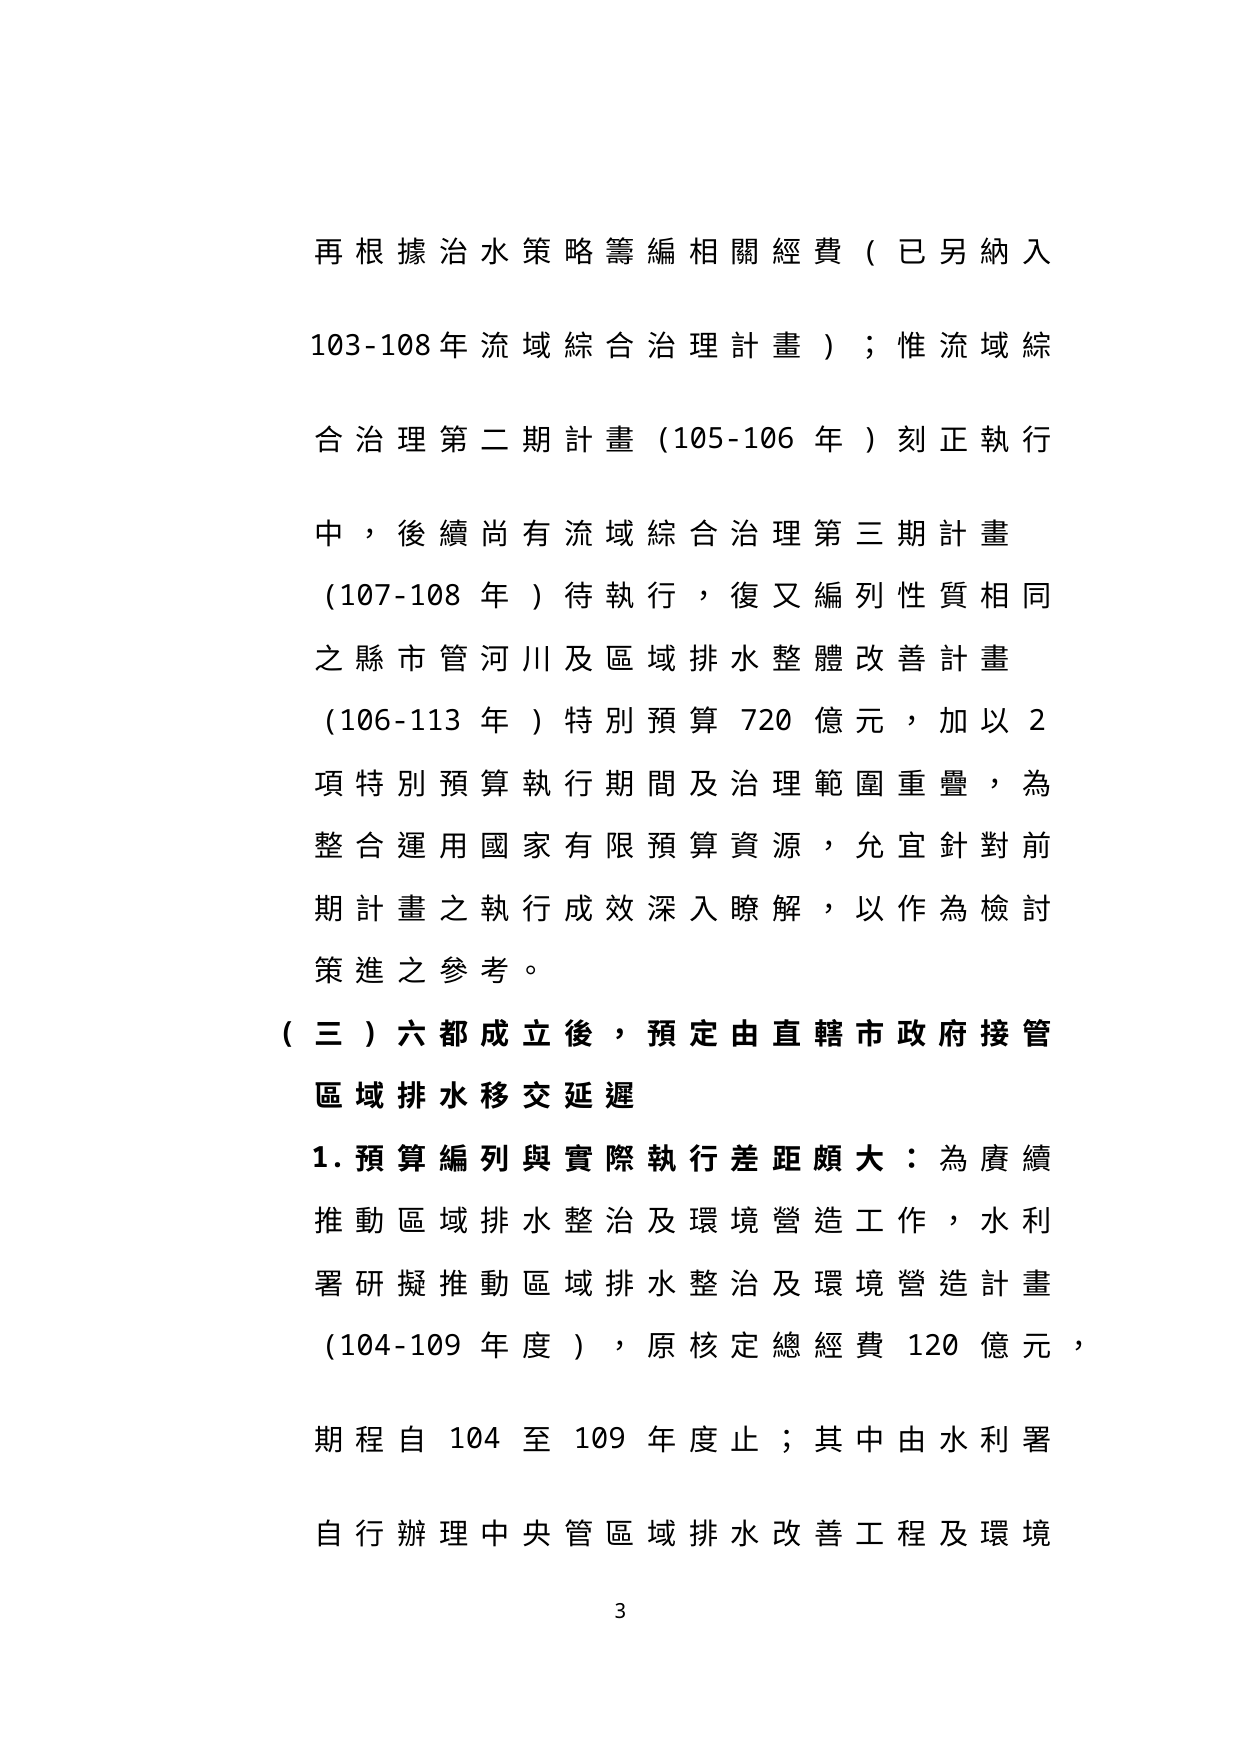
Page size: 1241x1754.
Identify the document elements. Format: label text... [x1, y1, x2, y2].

text (三)六都成立後，預定由直轄市政府接管區域排水移交延遲 [242, 990, 1058, 1115]
text 再根據治水策略籌編相關經費(已另納入103-108年流域綜合治理計畫)；惟流域綜合治理第二期計畫(105-106年)刻正執行中，後續尚有流域綜合治理第三期計畫(107-108年)待執行，復又編列性質相同之縣市管河川及區域排水整體改善計畫(106-113年)特別預算720億元，加以2項特別預算執行期間及治理範圍重疊，為整合運用國家有限預算資源，允宜針對前期計畫之執行成效深入瞭解，以作為檢討策進之參考。 [271, 177, 1058, 990]
text 1.預算編列與實際執行差距頗大：為賡續推動區域排水整治及環境營造工作，水利署研擬推動區域排水整治及環境營造計畫(104-109年度)，原核定總經費120億元，期程自104至109年度止；其中由水利署自行辦理中央管區域排水改善工程及環境營造等工作計60億元，另補助移交直轄市管區域排水改善工程及環境營造(含用地費)等工作共計60億元，執行結果，截至106年4月底止補助直轄市政府之「獎補助費」實現數僅4,652萬6千元，占預定補助經費之0.775%，主要係部分預定由直轄市政府接管區域排水移交延遲，導致核定計畫內容與預算編列及實際執行情形皆差距頗大(詳附表9、附錄之附表15)，作業難稱允妥。 [271, 1115, 1058, 1552]
